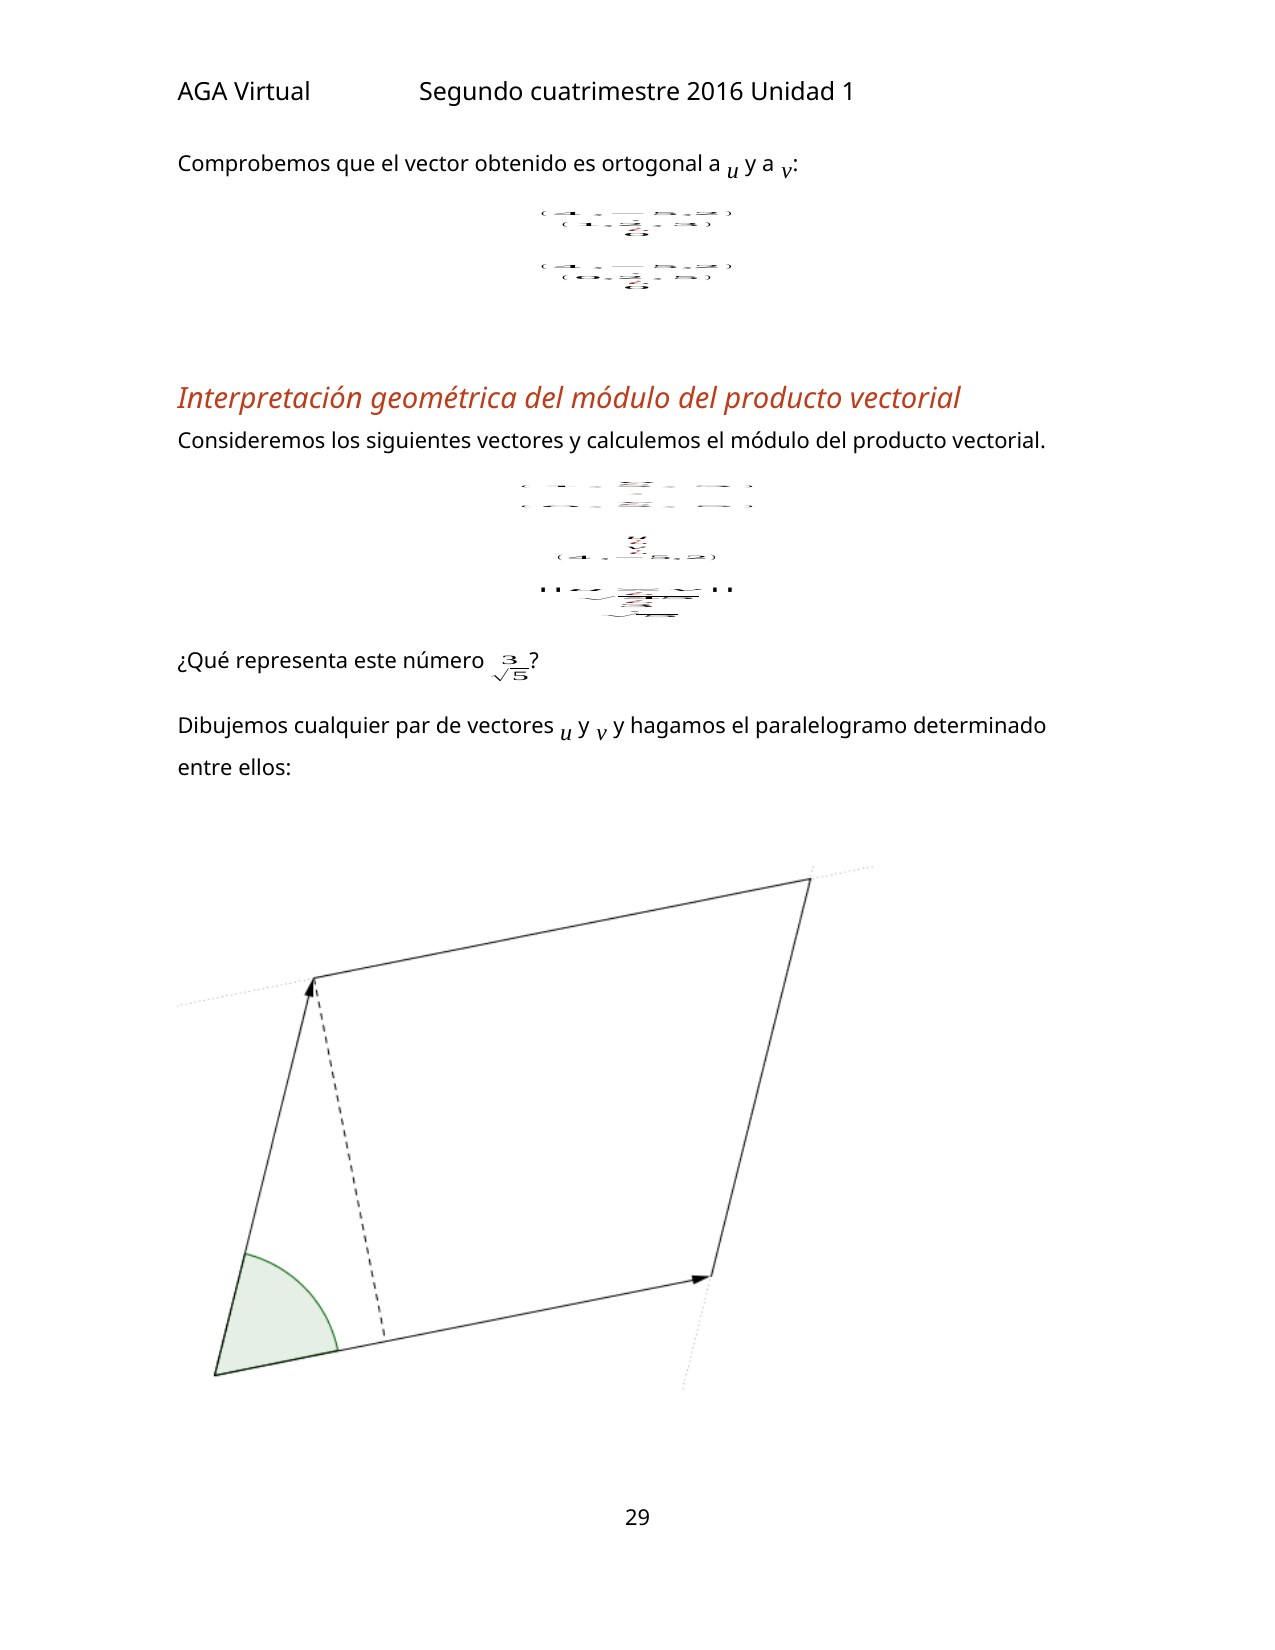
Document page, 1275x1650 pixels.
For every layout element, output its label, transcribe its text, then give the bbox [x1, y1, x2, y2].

subtitle Interpretación geométrica del módulo del producto vectorial [177, 378, 1098, 417]
text ¿Qué representa este número ? [177, 645, 1098, 683]
text Dibujemos cualquier par de vectores y y hagamos el paralelogramo determinado entre ellos: [177, 710, 1098, 782]
text Consideremos los siguientes vectores y calculemos el módulo del producto vectorial. [177, 425, 1098, 455]
text Comprobemos que el vector obtenido es ortogonal a y a : [177, 148, 1098, 184]
